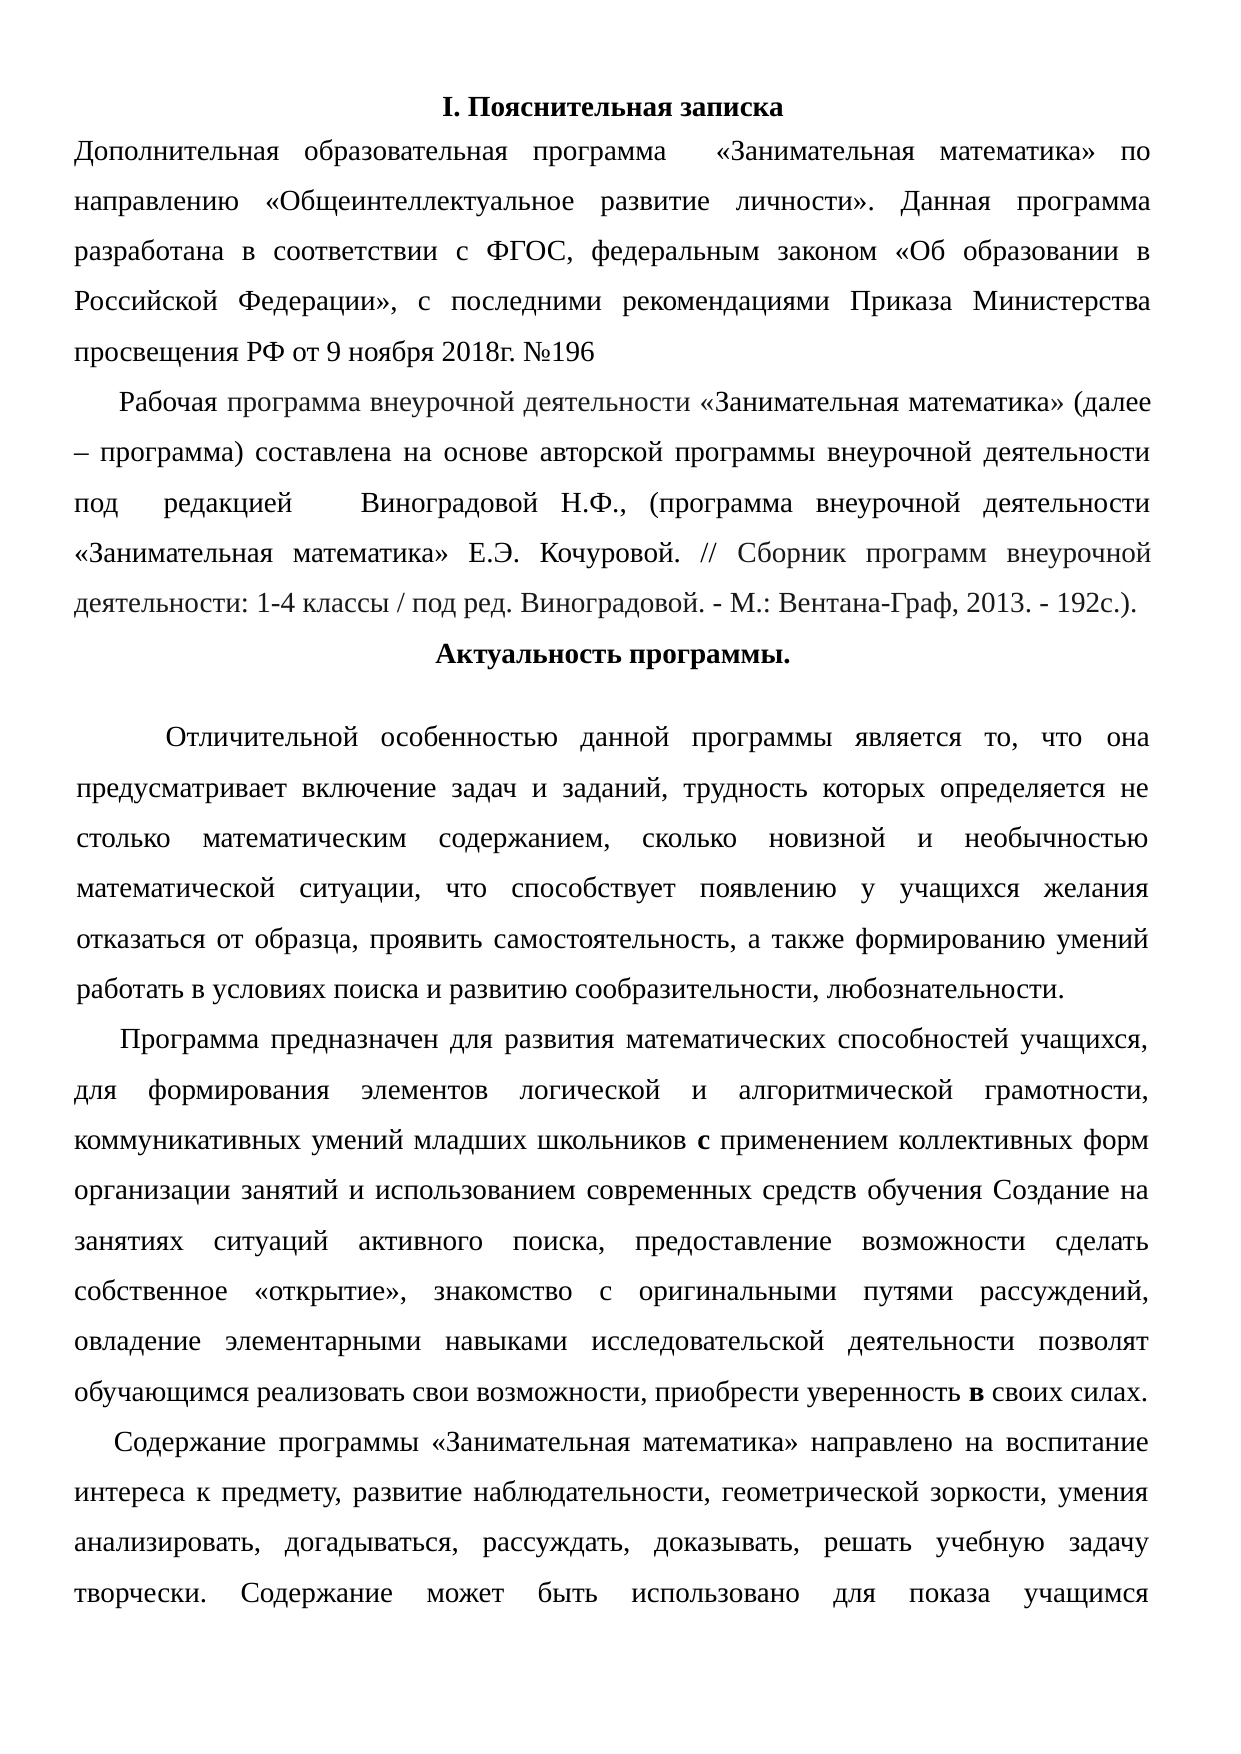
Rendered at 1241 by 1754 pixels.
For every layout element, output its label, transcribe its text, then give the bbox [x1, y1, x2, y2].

text Отличительной особенностью данной программы является то, что она предусматривает включение задач и заданий, трудность которых определяется не столько математическим содержанием, сколько новизной и необычностью математической ситуации, что способствует появлению у учащихся желания отказаться от образца, проявить самостоятельность, а также формированию умений работать в условиях поиска и развитию сообразительности, любознательности. [76, 719, 1149, 1005]
text Рабочая программа внеурочной деятельности «Занимательная математика» (далее – программа) составлена на основе авторской программы внеурочной деятельности под редакцией Виноградовой Н.Ф., (программа внеурочной деятельности «Занимательная математика» Е.Э. Кочуровой. // Сборник программ внеурочной деятельности: 1-4 классы / под ред. Виноградовой. - М.: Вентана-Граф, 2013. - 192с.). [74, 384, 1152, 619]
text I. Пояснительная записка [74, 89, 1152, 122]
text Содержание программы «Занимательная математика» направлено на воспитание интереса к предмету, развитие наблюдательности, геометрической зоркости, умения анализировать, догадываться, рассуждать, доказывать, решать учебную задачу творчески. Содержание может быть использовано для показа учащимся [74, 1424, 1149, 1608]
text Дополнительная образовательная программа «Занимательная математика» по направлению «Общеинтеллектуальное развитие личности». Данная программа разработана в соответствии с ФГОС, федеральным законом «Об образовании в Российской Федерации», с последними рекомендациями Приказа Министерства просвещения РФ от 9 ноября 2018г. №196 [74, 133, 1152, 367]
text Актуальность программы. [74, 636, 1152, 669]
text Программа предназначен для развития математических способностей учащихся, для формирования элементов логической и алгоритмической грамотности, коммуникативных умений младших школьников с применением коллективных форм организации занятий и использованием современных средств обучения Создание на занятиях ситуаций активного поиска, предоставление возможности сделать собственное «открытие», знакомство с оригинальными путями рассуждений, овладение элементарными навыками исследовательской деятельности позволят обучающимся реализовать свои возможности, приобрести уверенность в своих силах. [74, 1021, 1149, 1407]
